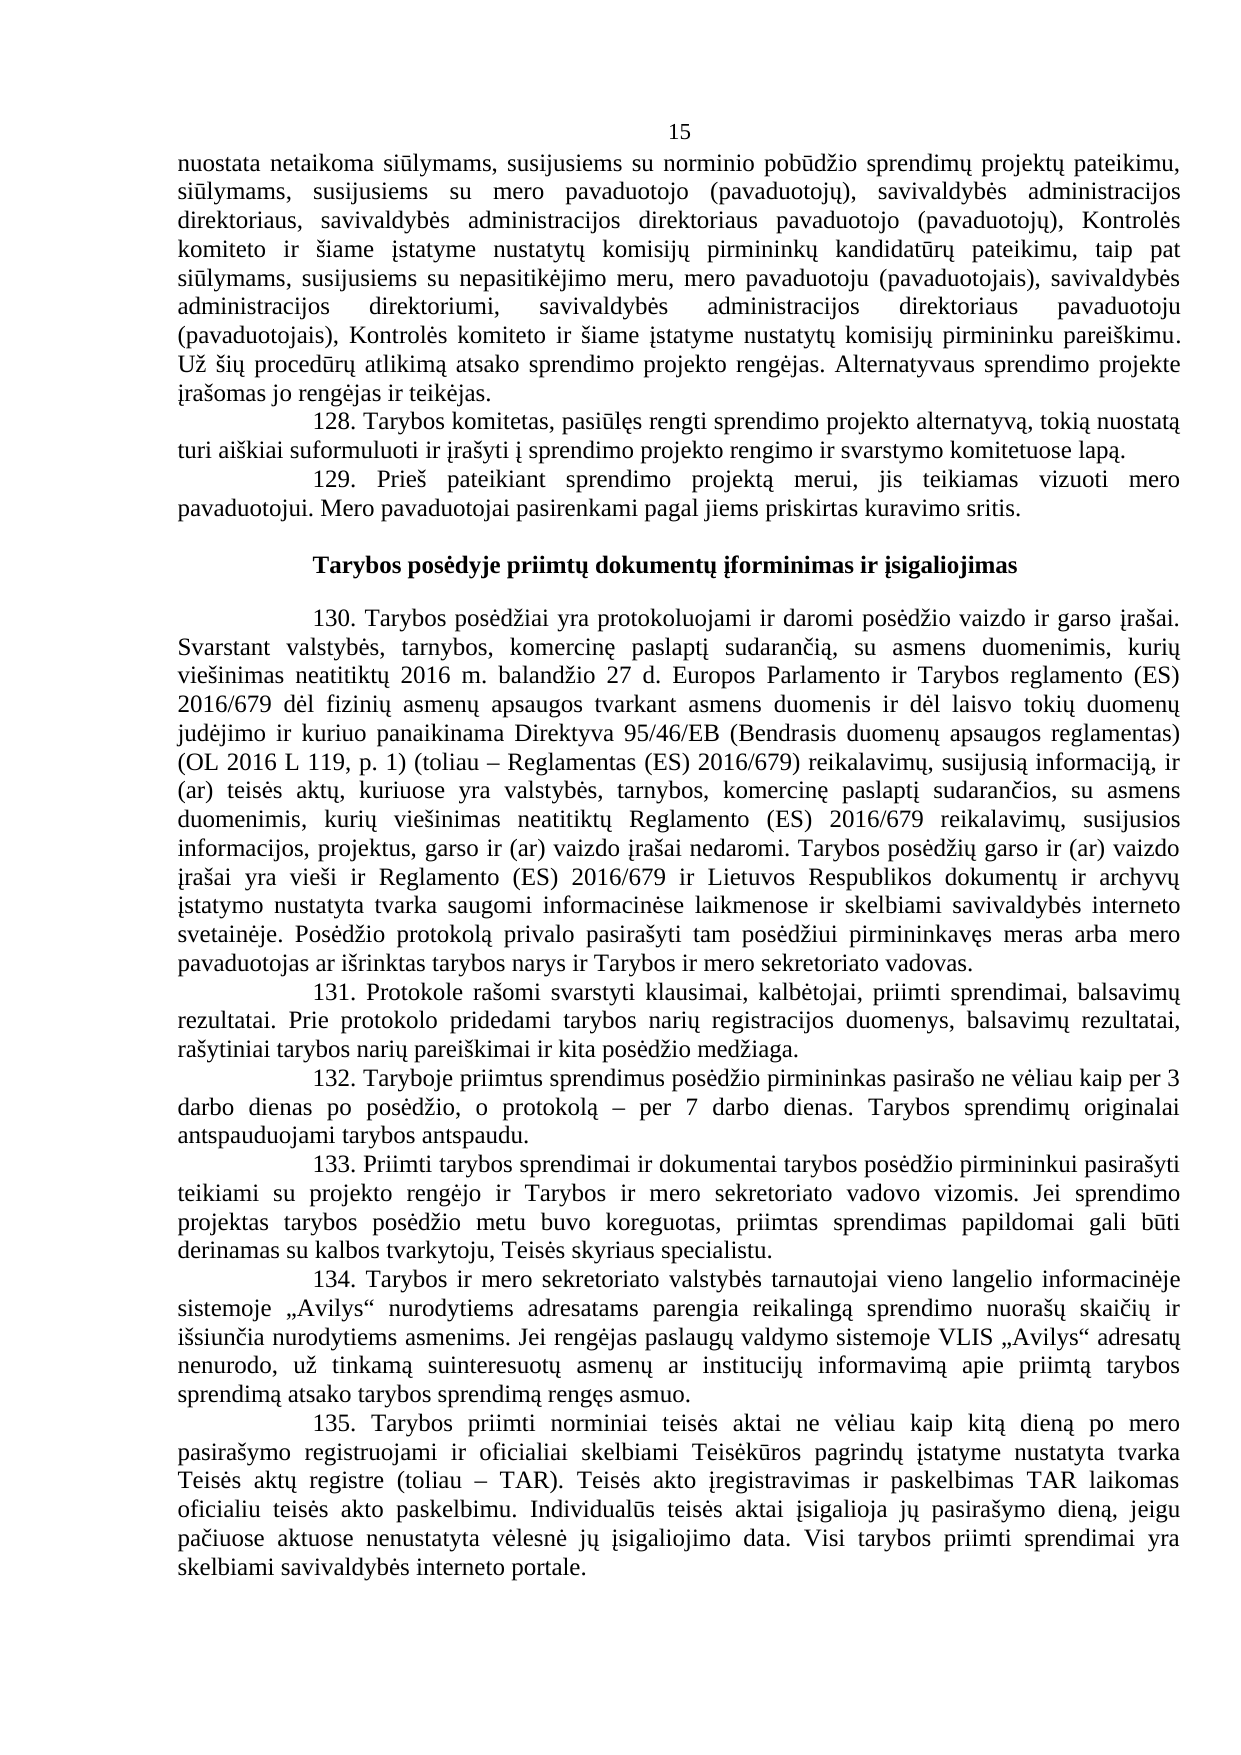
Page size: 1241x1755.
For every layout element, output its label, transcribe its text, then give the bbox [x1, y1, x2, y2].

text nuostata netaikoma siūlymams, susijusiems su norminio pobūdžio sprendimų projektų pateikimu, siūlymams, susijusiems su mero pavaduotojo (pavaduotojų), savivaldybės administracijos direktoriaus, savivaldybės administracijos direktoriaus pavaduotojo (pavaduotojų), Kontrolės komiteto ir šiame įstatyme nustatytų komisijų pirmininkų kandidatūrų pateikimu, taip pat siūlymams, susijusiems su nepasitikėjimo meru, mero pavaduotoju (pavaduotojais), savivaldybės administracijos direktoriumi, savivaldybės administracijos direktoriaus pavaduotoju (pavaduotojais), Kontrolės komiteto ir šiame įstatyme nustatytų komisijų pirmininku pareiškimu. Už šių procedūrų atlikimą atsako sprendimo projekto rengėjas. Alternatyvaus sprendimo projekte įrašomas jo rengėjas ir teikėjas. [177, 148, 1181, 406]
text 134. Tarybos ir mero sekretoriato valstybės tarnautojai vieno langelio informacinėje sistemoje „Avilys“ nurodytiems adresatams parengia reikalingą sprendimo nuorašų skaičių ir išsiunčia nurodytiems asmenims. Jei rengėjas paslaugų valdymo sistemoje VLIS „Avilys“ adresatų nenurodo, už tinkamą suinteresuotų asmenų ar institucijų informavimą apie priimtą tarybos sprendimą atsako tarybos sprendimą rengęs asmuo. [177, 1264, 1181, 1408]
text Tarybos posėdyje priimtų dokumentų įforminimas ir įsigaliojimas [177, 550, 1181, 579]
text 130. Tarybos posėdžiai yra protokoluojami ir daromi posėdžio vaizdo ir garso įrašai. Svarstant valstybės, tarnybos, komercinę paslaptį sudarančią, su asmens duomenimis, kurių viešinimas neatitiktų 2016 m. balandžio 27 d. Europos Parlamento ir Tarybos reglamento (ES) 2016/679 dėl fizinių asmenų apsaugos tvarkant asmens duomenis ir dėl laisvo tokių duomenų judėjimo ir kuriuo panaikinama Direktyva 95/46/EB (Bendrasis duomenų apsaugos reglamentas) (OL 2016 L 119, p. 1) (toliau – Reglamentas (ES) 2016/679) reikalavimų, susijusią informaciją, ir (ar) teisės aktų, kuriuose yra valstybės, tarnybos, komercinę paslaptį sudarančios, su asmens duomenimis, kurių viešinimas neatitiktų Reglamento (ES) 2016/679 reikalavimų, susijusios informacijos, projektus, garso ir (ar) vaizdo įrašai nedaromi. Tarybos posėdžių garso ir (ar) vaizdo įrašai yra vieši ir Reglamento (ES) 2016/679 ir Lietuvos Respublikos dokumentų ir archyvų įstatymo nustatyta tvarka saugomi informacinėse laikmenose ir skelbiami savivaldybės interneto svetainėje. Posėdžio protokolą privalo pasirašyti tam posėdžiui pirmininkavęs meras arba mero pavaduotojas ar išrinktas tarybos narys ir Tarybos ir mero sekretoriato vadovas. [177, 603, 1181, 977]
text 131. Protokole rašomi svarstyti klausimai, kalbėtojai, priimti sprendimai, balsavimų rezultatai. Prie protokolo pridedami tarybos narių registracijos duomenys, balsavimų rezultatai, rašytiniai tarybos narių pareiškimai ir kita posėdžio medžiaga. [177, 977, 1181, 1063]
text 132. Taryboje priimtus sprendimus posėdžio pirmininkas pasirašo ne vėliau kaip per 3 darbo dienas po posėdžio, o protokolą – per 7 darbo dienas. Tarybos sprendimų originalai antspauduojami tarybos antspaudu. [177, 1063, 1181, 1149]
text 128. Tarybos komitetas, pasiūlęs rengti sprendimo projekto alternatyvą, tokią nuostatą turi aiškiai suformuluoti ir įrašyti į sprendimo projekto rengimo ir svarstymo komitetuose lapą. [177, 406, 1181, 464]
text 133. Priimti tarybos sprendimai ir dokumentai tarybos posėdžio pirmininkui pasirašyti teikiami su projekto rengėjo ir Tarybos ir mero sekretoriato vadovo vizomis. Jei sprendimo projektas tarybos posėdžio metu buvo koreguotas, priimtas sprendimas papildomai gali būti derinamas su kalbos tvarkytoju, Teisės skyriaus specialistu. [177, 1149, 1181, 1264]
text 135. Tarybos priimti norminiai teisės aktai ne vėliau kaip kitą dieną po mero pasirašymo registruojami ir oficialiai skelbiami Teisėkūros pagrindų įstatyme nustatyta tvarka Teisės aktų registre (toliau – TAR). Teisės akto įregistravimas ir paskelbimas TAR laikomas oficialiu teisės akto paskelbimu. Individualūs teisės aktai įsigalioja jų pasirašymo dieną, jeigu pačiuose aktuose nenustatyta vėlesnė jų įsigaliojimo data. Visi tarybos priimti sprendimai yra skelbiami savivaldybės interneto portale. [177, 1408, 1181, 1580]
text 129. Prieš pateikiant sprendimo projektą merui, jis teikiamas vizuoti mero pavaduotojui. Mero pavaduotojai pasirenkami pagal jiems priskirtas kuravimo sritis. [177, 464, 1181, 521]
